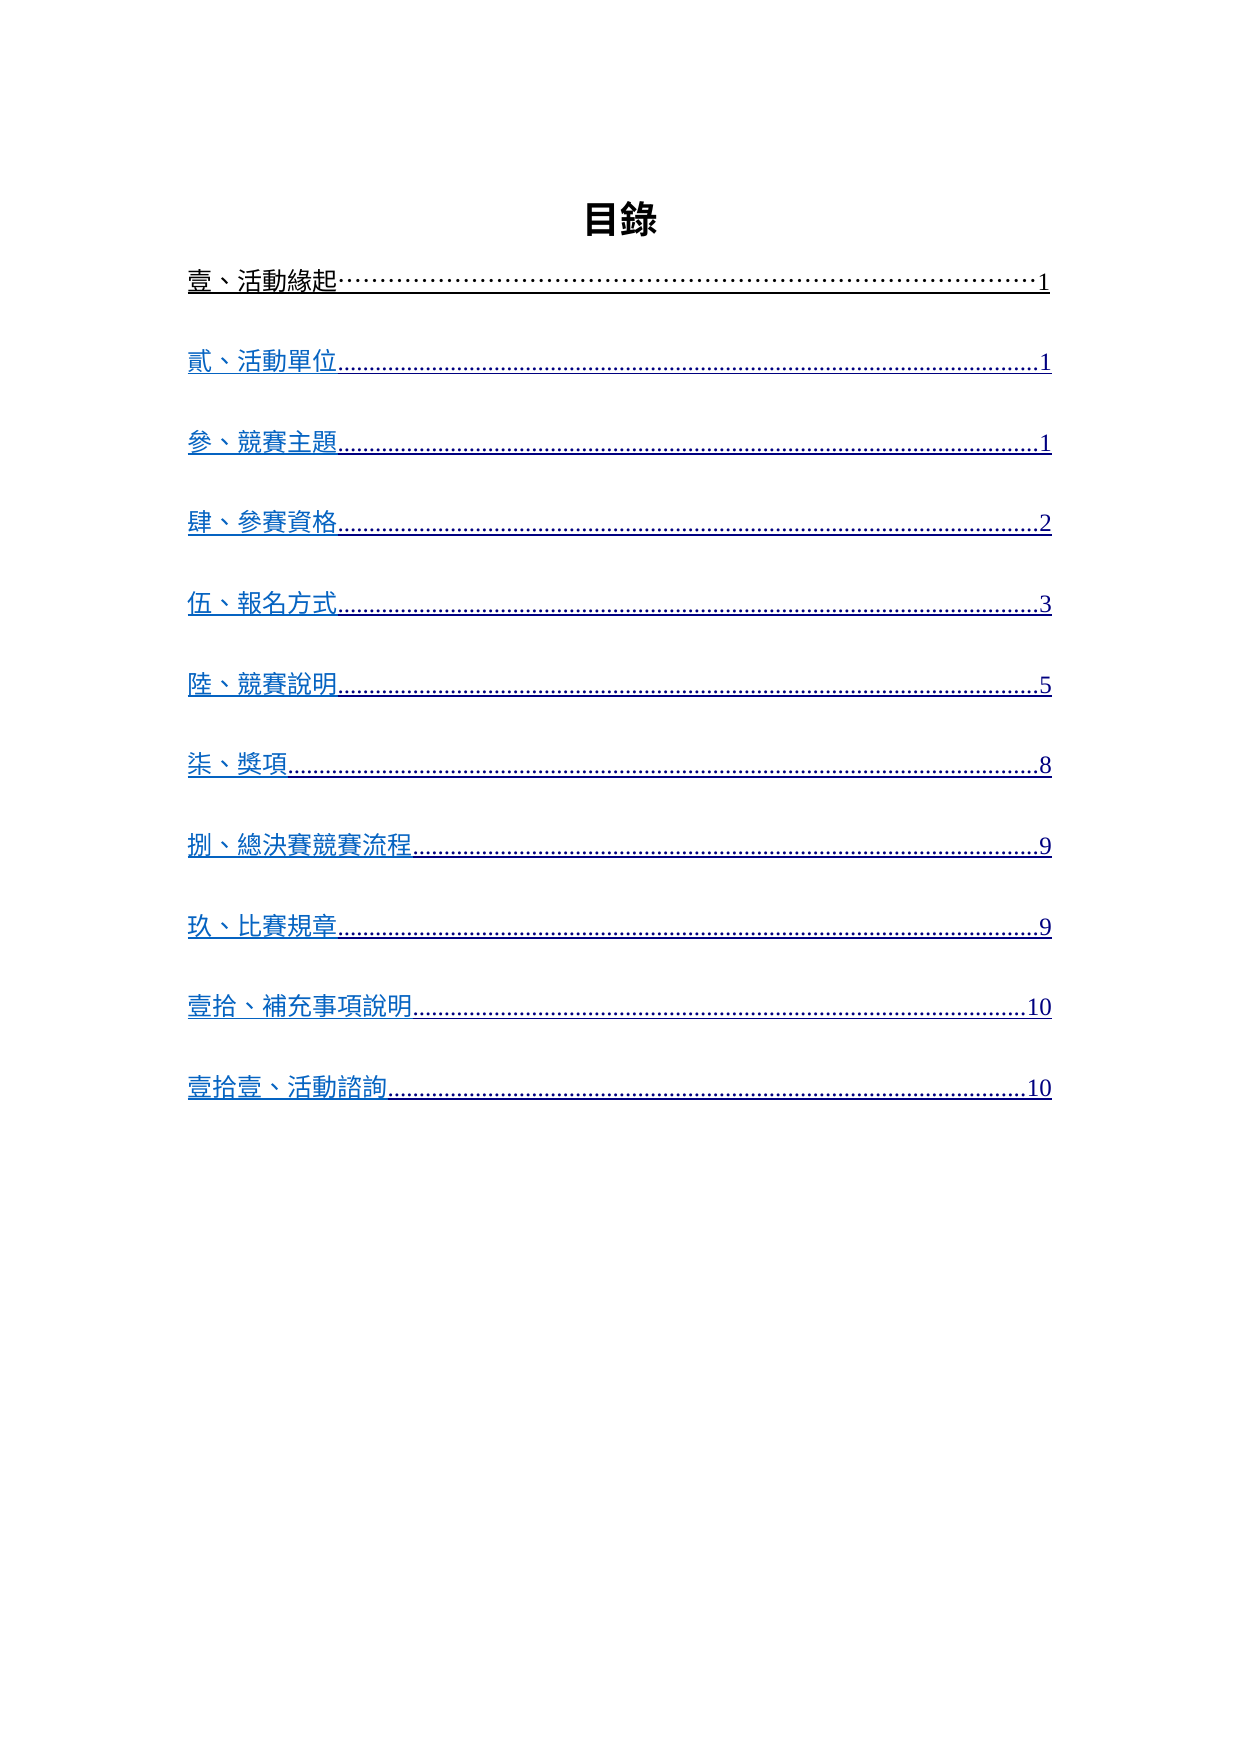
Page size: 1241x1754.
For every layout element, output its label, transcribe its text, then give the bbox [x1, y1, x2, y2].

text 壹、活動緣起…………………………………………………………………………1 [187, 237, 1053, 300]
text 壹拾、補充事項說明 10 [187, 963, 1053, 1026]
text 玖、比賽規章 9 [187, 882, 1053, 945]
text 貳、活動單位 1 [187, 318, 1053, 381]
text 壹拾壹、活動諮詢 10 [187, 1044, 1053, 1106]
text 目錄 [187, 175, 1053, 237]
text 陸、競賽說明 5 [187, 641, 1053, 703]
text 柒、獎項 8 [187, 721, 1053, 784]
text 伍、報名方式 3 [187, 560, 1053, 622]
text 捌、總決賽競賽流程 9 [187, 802, 1053, 864]
text 肆、參賽資格 2 [187, 479, 1053, 542]
text 參、競賽主題 1 [187, 399, 1053, 461]
